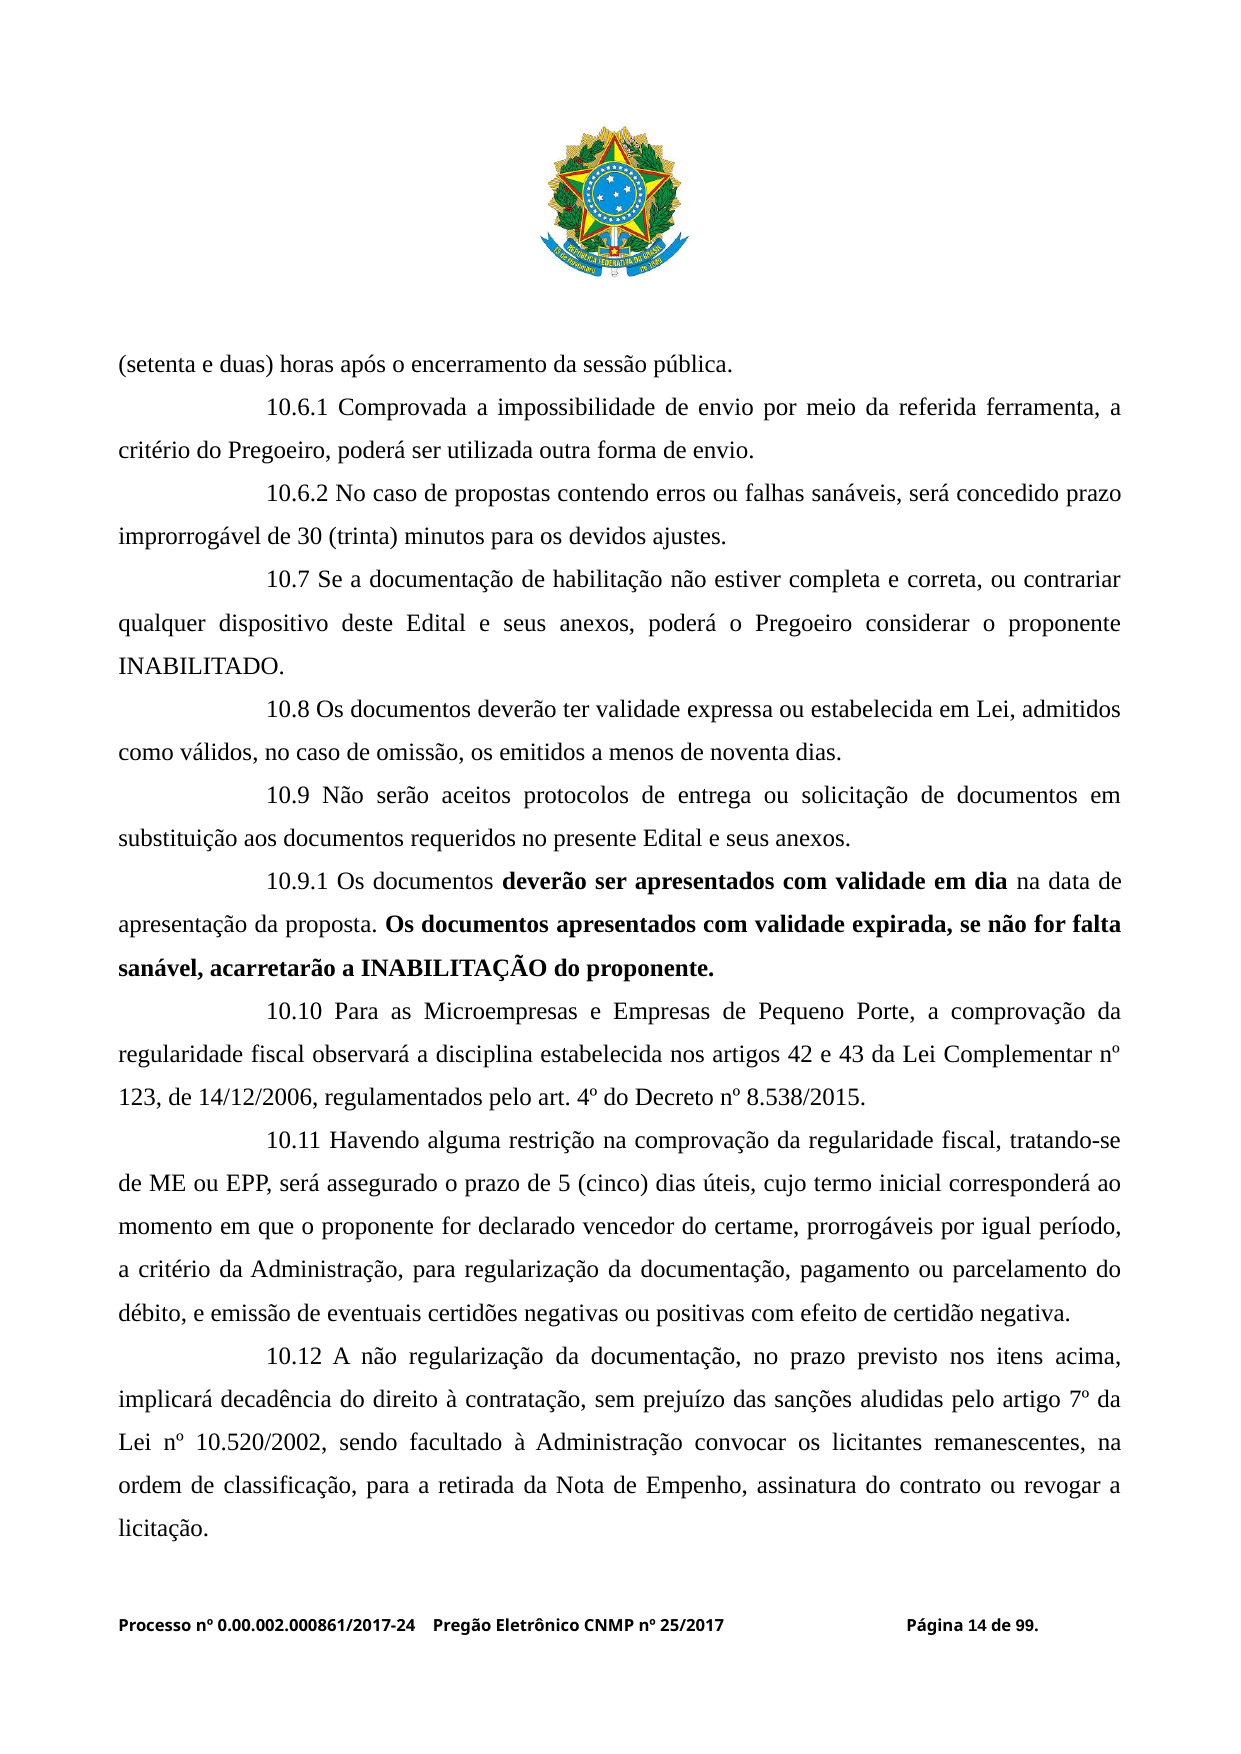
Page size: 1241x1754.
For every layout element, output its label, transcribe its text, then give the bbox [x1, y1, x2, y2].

text 10.9 Não serão aceitos protocolos de entrega ou solicitação de documentos em substituição aos documentos requeridos no presente Edital e seus anexos. [118, 780, 1122, 852]
text 10.7 Se a documentação de habilitação não estiver completa e correta, ou contrariar qualquer dispositivo deste Edital e seus anexos, poderá o Pregoeiro considerar o proponente INABILITADO. [118, 564, 1122, 679]
text (setenta e duas) horas após o encerramento da sessão pública. [118, 349, 1122, 378]
text 10.8 Os documentos deverão ter validade expressa ou estabelecida em Lei, admitidos como válidos, no caso de omissão, os emitidos a menos de noventa dias. [118, 694, 1122, 766]
text 10.10 Para as Microempresas e Empresas de Pequeno Porte, a comprovação da regularidade fiscal observará a disciplina estabelecida nos artigos 42 e 43 da Lei Complementar nº 123, de 14/12/2006, regulamentados pelo art. 4º do Decreto nº 8.538/2015. [118, 996, 1122, 1111]
text 10.12 A não regularização da documentação, no prazo previsto nos itens acima, implicará decadência do direito à contratação, sem prejuízo das sanções aludidas pelo artigo 7º da Lei nº 10.520/2002, sendo facultado à Administração convocar os licitantes remanescentes, na ordem de classificação, para a retirada da Nota de Empenho, assinatura do contrato ou revogar a licitação. [118, 1341, 1122, 1542]
text 10.11 Havendo alguma restrição na comprovação da regularidade fiscal, tratando-se de ME ou EPP, será assegurado o prazo de 5 (cinco) dias úteis, cujo termo inicial corresponderá ao momento em que o proponente for declarado vencedor do certame, prorrogáveis por igual período, a critério da Administração, para regularização da documentação, pagamento ou parcelamento do débito, e emissão de eventuais certidões negativas ou positivas com efeito de certidão negativa. [118, 1125, 1122, 1326]
text 10.6.2 No caso de propostas contendo erros ou falhas sanáveis, será concedido prazo improrrogável de 30 (trinta) minutos para os devidos ajustes. [118, 478, 1122, 550]
text 10.9.1 Os documentos deverão ser apresentados com validade em dia na data de apresentação da proposta. Os documentos apresentados com validade expirada, se não for falta sanável, acarretarão a INABILITAÇÃO do proponente. [118, 866, 1122, 981]
text 10.6.1 Comprovada a impossibilidade de envio por meio da referida ferramenta, a critério do Pregoeiro, poderá ser utilizada outra forma de envio. [118, 392, 1122, 464]
